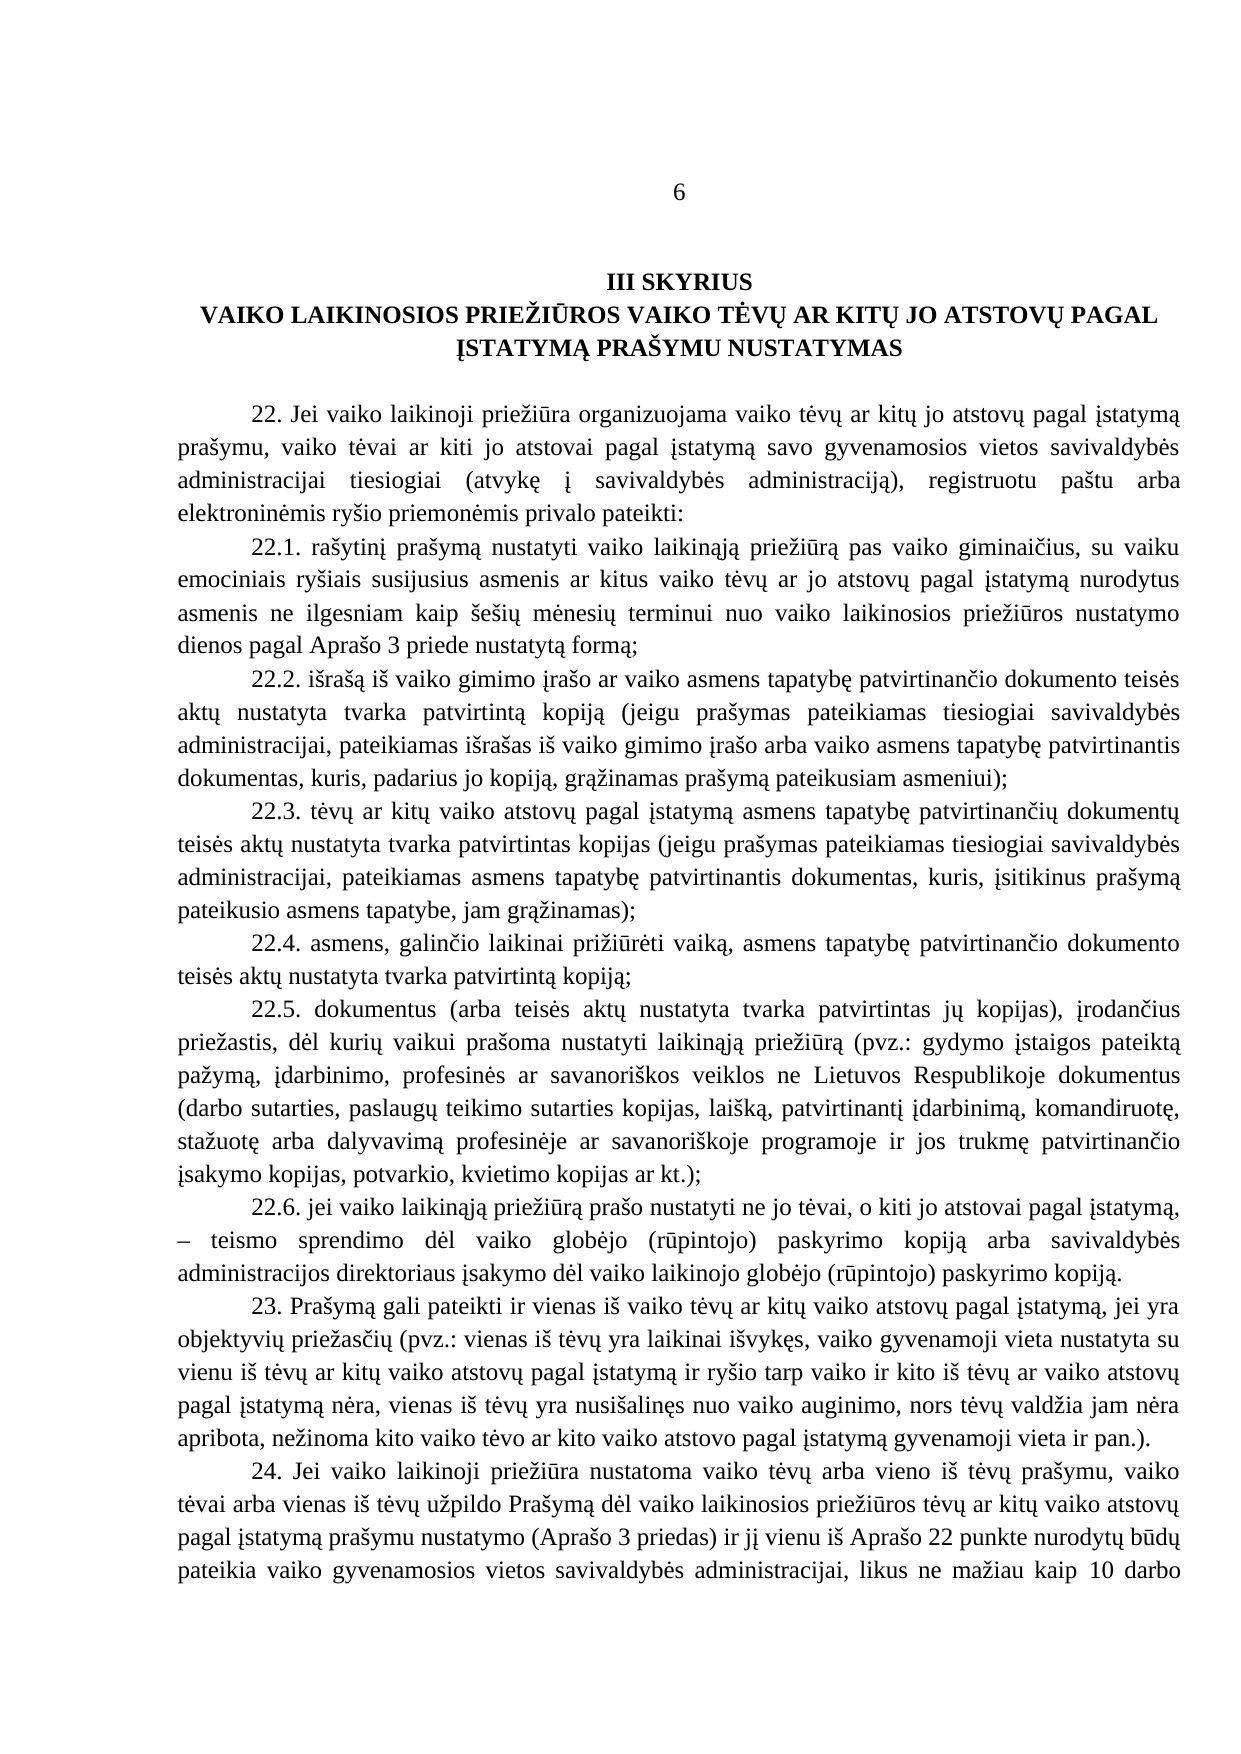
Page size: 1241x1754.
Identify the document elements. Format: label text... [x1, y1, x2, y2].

text 22. Jei vaiko laikinoji priežiūra organizuojama vaiko tėvų ar kitų jo atstovų pagal įstatymą prašymu, vaiko tėvai ar kiti jo atstovai pagal įstatymą savo gyvenamosios vietos savivaldybės administracijai tiesiogiai (atvykę į savivaldybės administraciją), registruotu paštu arba elektroninėmis ryšio priemonėmis privalo pateikti: [177, 399, 1181, 527]
text 23. Prašymą gali pateikti ir vienas iš vaiko tėvų ar kitų vaiko atstovų pagal įstatymą, jei yra objektyvių priežasčių (pvz.: vienas iš tėvų yra laikinai išvykęs, vaiko gyvenamoji vieta nustatyta su vienu iš tėvų ar kitų vaiko atstovų pagal įstatymą ir ryšio tarp vaiko ir kito iš tėvų ar vaiko atstovų pagal įstatymą nėra, vienas iš tėvų yra nusišalinęs nuo vaiko auginimo, nors tėvų valdžia jam nėra apribota, nežinoma kito vaiko tėvo ar kito vaiko atstovo pagal įstatymą gyvenamoji vieta ir pan.). [177, 1291, 1181, 1452]
text 22.6. jei vaiko laikinąją priežiūrą prašo nustatyti ne jo tėvai, o kiti jo atstovai pagal įstatymą, – teismo sprendimo dėl vaiko globėjo (rūpintojo) paskyrimo kopiją arba savivaldybės administracijos direktoriaus įsakymo dėl vaiko laikinojo globėjo (rūpintojo) paskyrimo kopiją. [177, 1192, 1181, 1287]
text VAIKO LAIKINOSIOS PRIEŽIŪROS VAIKO TĖVŲ ar kitų jo atstovų pagal įstatymą PRAŠYMU NUSTATYMAS [177, 300, 1181, 362]
text 22.2. išrašą iš vaiko gimimo įrašo ar vaiko asmens tapatybę patvirtinančio dokumento teisės aktų nustatyta tvarka patvirtintą kopiją (jeigu prašymas pateikiamas tiesiogiai savivaldybės administracijai, pateikiamas išrašas iš vaiko gimimo įrašo arba vaiko asmens tapatybę patvirtinantis dokumentas, kuris, padarius jo kopiją, grąžinamas prašymą pateikusiam asmeniui); [177, 664, 1181, 791]
text 22.5. dokumentus (arba teisės aktų nustatyta tvarka patvirtintas jų kopijas), įrodančius priežastis, dėl kurių vaikui prašoma nustatyti laikinąją priežiūrą (pvz.: gydymo įstaigos pateiktą pažymą, įdarbinimo, profesinės ar savanoriškos veiklos ne Lietuvos Respublikoje dokumentus (darbo sutarties, paslaugų teikimo sutarties kopijas, laišką, patvirtinantį įdarbinimą, komandiruotę, stažuotę arba dalyvavimą profesinėje ar savanoriškoje programoje ir jos trukmę patvirtinančio įsakymo kopijas, potvarkio, kvietimo kopijas ar kt.); [177, 994, 1181, 1188]
text 24. Jei vaiko laikinoji priežiūra nustatoma vaiko tėvų arba vieno iš tėvų prašymu, vaiko tėvai arba vienas iš tėvų užpildo Prašymą dėl vaiko laikinosios priežiūros tėvų ar kitų vaiko atstovų pagal įstatymą prašymu nustatymo (Aprašo 3 priedas) ir jį vienu iš Aprašo 22 punkte nurodytų būdų pateikia vaiko gyvenamosios vietos savivaldybės administracijai, likus ne mažiau kaip 10 darbo [177, 1456, 1181, 1584]
text 22.1. rašytinį prašymą nustatyti vaiko laikinąją priežiūrą pas vaiko giminaičius, su vaiku emociniais ryšiais susijusius asmenis ar kitus vaiko tėvų ar jo atstovų pagal įstatymą nurodytus asmenis ne ilgesniam kaip šešių mėnesių terminui nuo vaiko laikinosios priežiūros nustatymo dienos pagal Aprašo 3 priede nustatytą formą; [177, 532, 1181, 659]
text 22.4. asmens, galinčio laikinai prižiūrėti vaiką, asmens tapatybę patvirtinančio dokumento teisės aktų nustatyta tvarka patvirtintą kopiją; [177, 928, 1181, 989]
text 22.3. tėvų ar kitų vaiko atstovų pagal įstatymą asmens tapatybę patvirtinančių dokumentų teisės aktų nustatyta tvarka patvirtintas kopijas (jeigu prašymas pateikiamas tiesiogiai savivaldybės administracijai, pateikiamas asmens tapatybę patvirtinantis dokumentas, kuris, įsitikinus prašymą pateikusio asmens tapatybe, jam grąžinamas); [177, 796, 1181, 923]
text III SKYRIUS [177, 267, 1181, 296]
